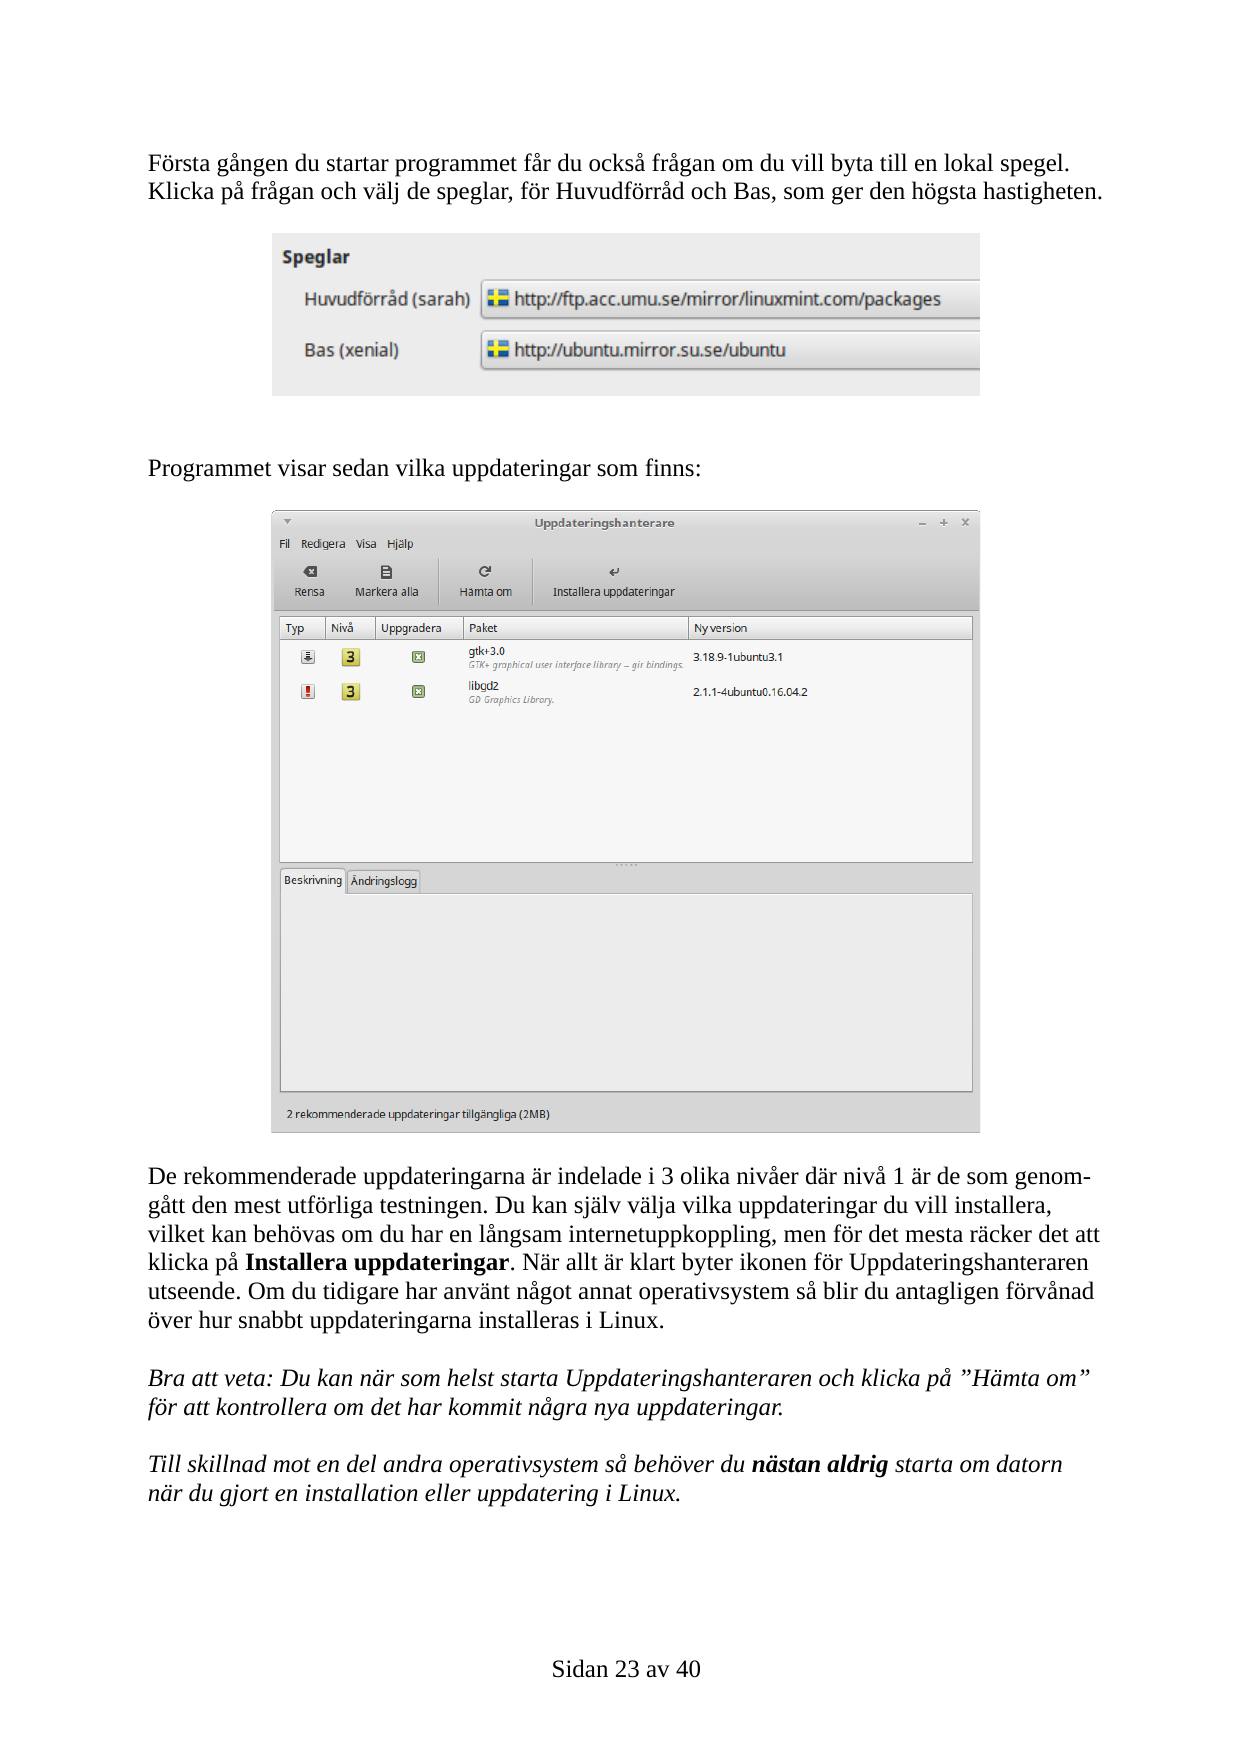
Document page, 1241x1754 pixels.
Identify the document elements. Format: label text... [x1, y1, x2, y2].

text De rekommenderade uppdateringarna är indelade i 3 olika nivåer där nivå 1 är de som genom­gått den mest utförliga testningen. Du kan själv välja vilka uppdateringar du vill installera, vilket kan behövas om du har en långsam internetuppkoppling, men för det mesta räcker det att klicka på Installera uppdateringar. När allt är klart byter ikonen för Uppdateringshanteraren utseende. Om du tidigare har använt något annat operativsystem så blir du antagligen förvånad över hur snabbt uppdateringarna installeras i Linux. [148, 1161, 1104, 1334]
text Programmet visar sedan vilka uppdateringar som finns: [148, 453, 1104, 482]
picture [271, 510, 981, 1133]
text Första gången du startar programmet får du också frågan om du vill byta till en lokal spegel. Klicka på frågan och välj de speglar, för Huvudförråd och Bas, som ger den högsta hastigheten. [148, 148, 1104, 205]
picture [272, 233, 980, 396]
text Bra att veta: Du kan när som helst starta Uppdateringshanteraren och klicka på ”Hämta om” för att kontrollera om det har kommit några nya uppdateringar. Till skillnad mot en del andra operativsystem så behöver du nästan aldrig starta om datorn när du gjort en installation eller uppdatering i Linux. [148, 1363, 1104, 1507]
